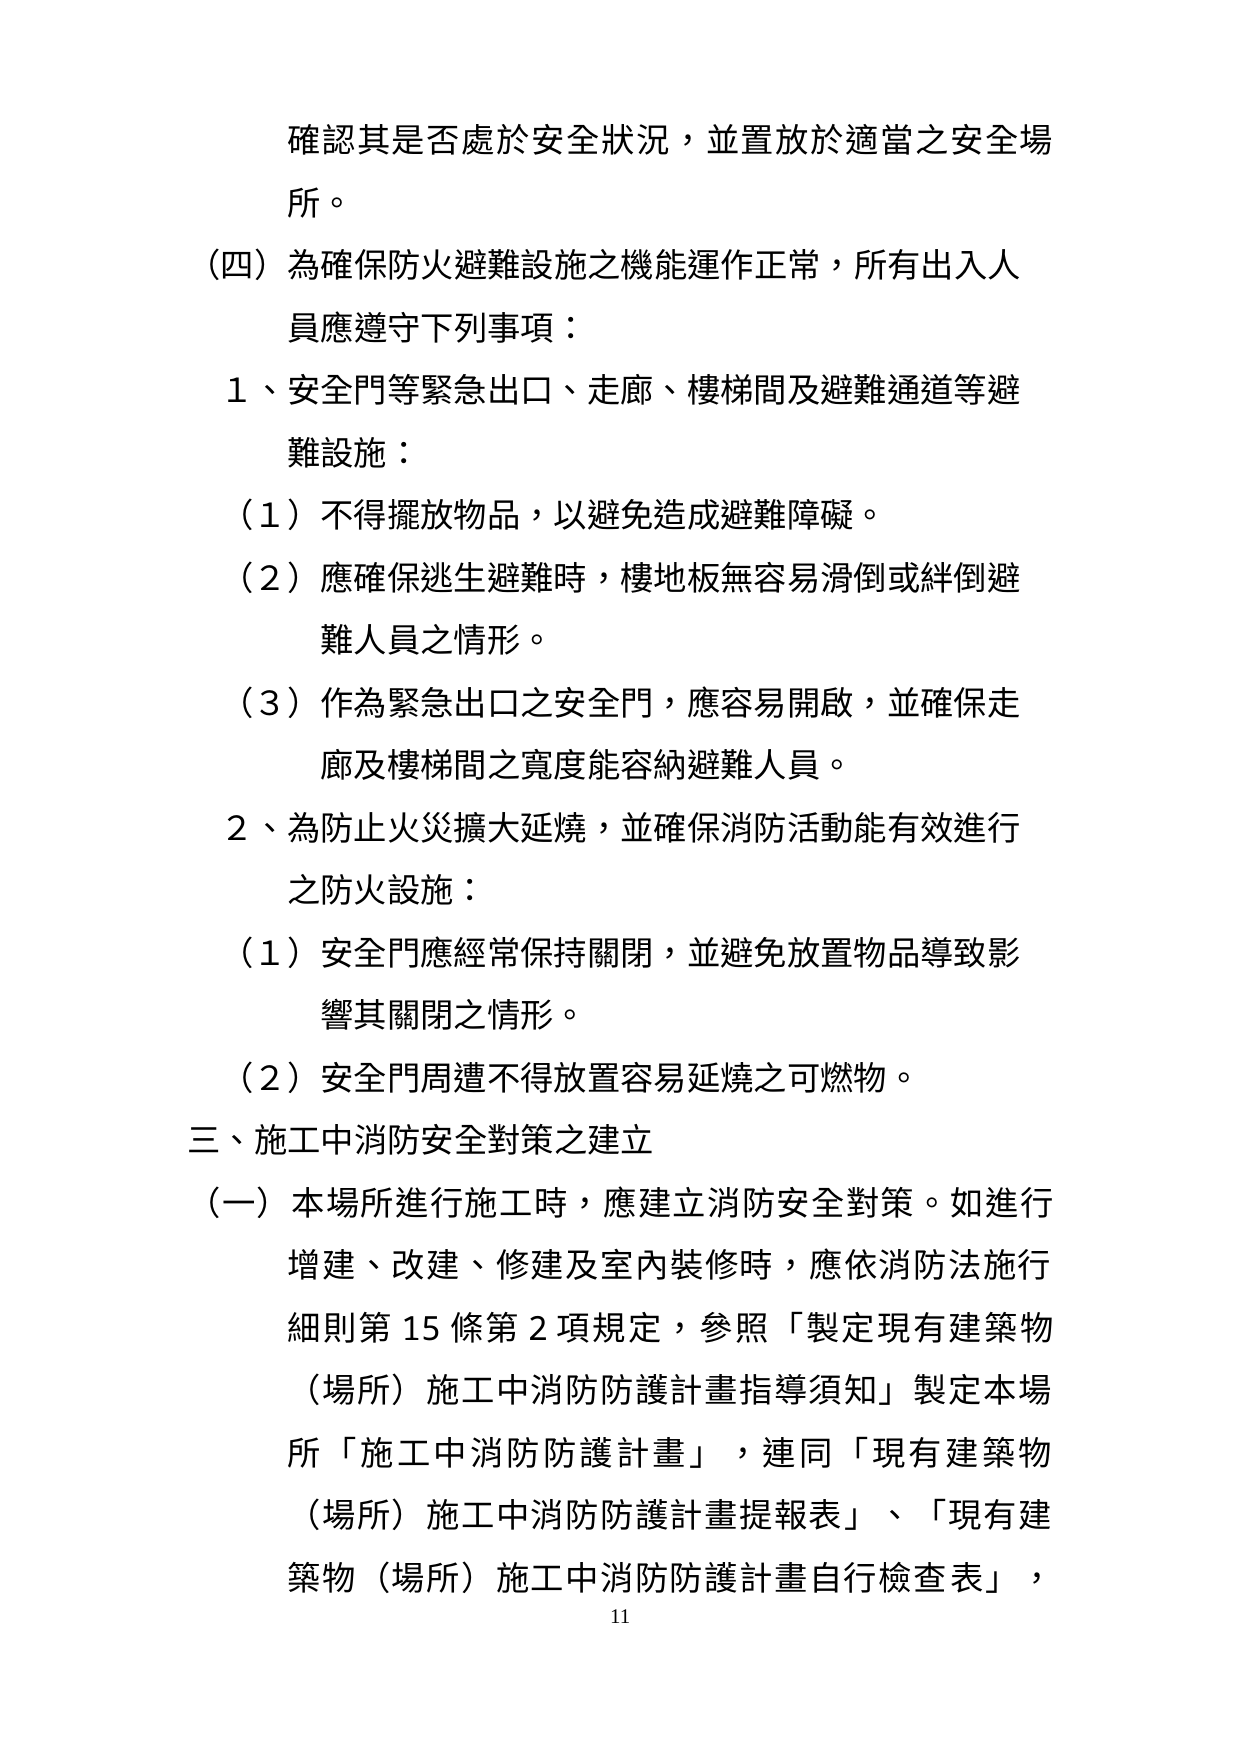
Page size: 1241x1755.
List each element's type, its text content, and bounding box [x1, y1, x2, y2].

text ２、為防止火災擴大延燒，並確保消防活動能有效進行之防火設施： [220, 784, 1053, 909]
text （２）應確保逃生避難時，樓地板無容易滑倒或絆倒避難人員之情形。 [220, 534, 1053, 659]
text （１）不得擺放物品，以避免造成避難障礙。 [220, 471, 1053, 534]
text （一）本場所進行施工時，應建立消防安全對策。如進行增建、改建、修建及室內裝修時，應依消防法施行細則第15條第2項規定，參照「製定現有建築物（場所）施工中消防防護計畫指導須知」製定本場所「施工中消防防護計畫」，連同「現有建築物（場所）施工中消防防護計畫提報表」、「現有建築物（場所）施工中消防防護計畫自行檢查表」， [187, 1159, 1053, 1596]
text （２）安全門周遭不得放置容易延燒之可燃物。 [220, 1034, 1053, 1096]
text １、安全門等緊急出口、走廊、樓梯間及避難通道等避難設施： [220, 346, 1053, 471]
text 確認其是否處於安全狀況，並置放於適當之安全場所。 [220, 96, 1053, 221]
text （３）作為緊急出口之安全門，應容易開啟，並確保走廊及樓梯間之寬度能容納避難人員。 [220, 659, 1053, 784]
text （四）為確保防火避難設施之機能運作正常，所有出入人員應遵守下列事項： [187, 221, 1053, 346]
text （１）安全門應經常保持關閉，並避免放置物品導致影響其關閉之情形。 [220, 909, 1053, 1034]
text 三、施工中消防安全對策之建立 [187, 1096, 1053, 1159]
